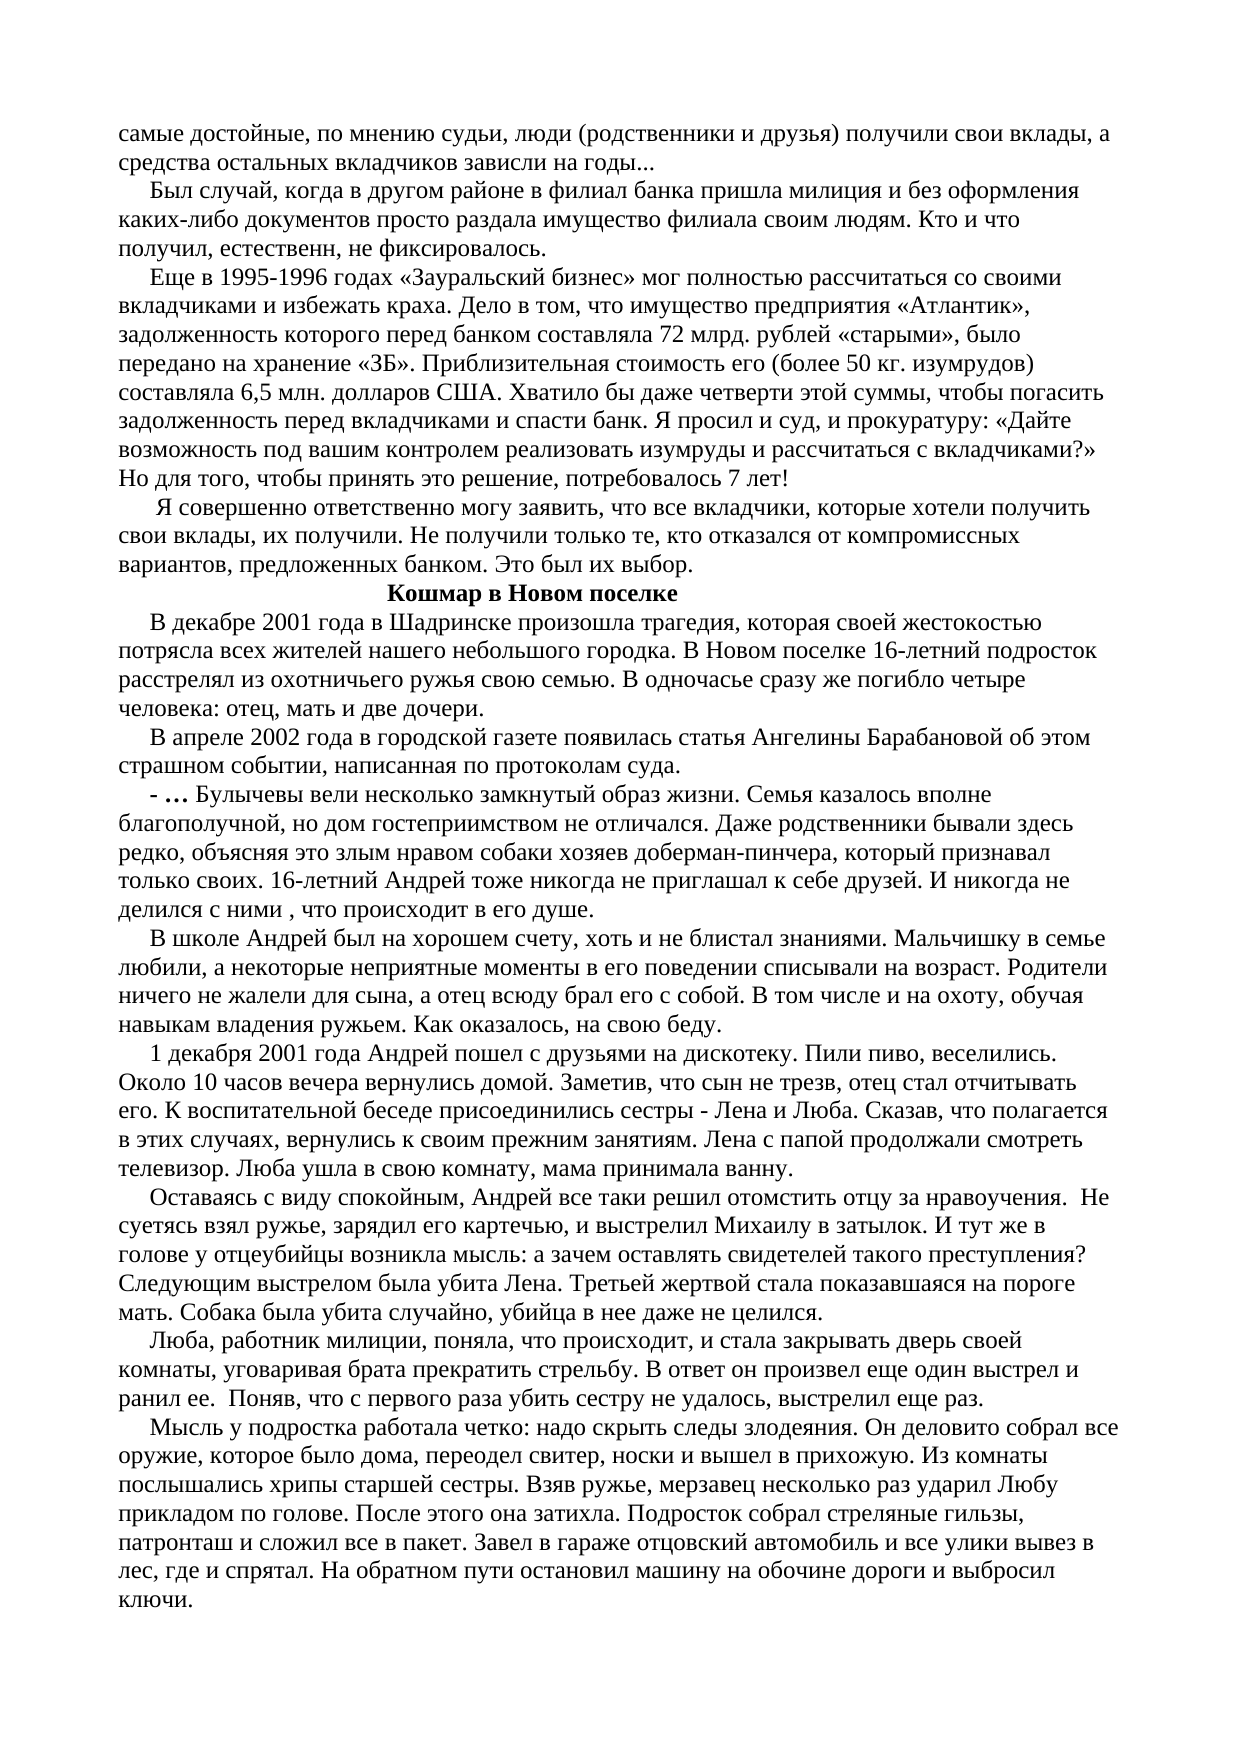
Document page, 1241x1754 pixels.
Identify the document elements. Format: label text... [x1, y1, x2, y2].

text - … Булычевы вели несколько замкнутый образ жизни. Семья казалось вполне благополучной, но дом гостеприимством не отличался. Даже родственники бывали здесь редко, объясняя это злым нравом собаки хозяев доберман-пинчера, который признавал только своих. 16-летний Андрей тоже никогда не приглашал к себе друзей. И никогда не делился с ними , что происходит в его душе. [118, 779, 1122, 923]
text 1 декабря 2001 года Андрей пошел с друзьями на дискотеку. Пили пиво, веселились. Около 10 часов вечера вернулись домой. Заметив, что сын не трезв, отец стал отчитывать его. К воспитательной беседе присоединились сестры - Лена и Люба. Сказав, что полагается в этих случаях, вернулись к своим прежним занятиям. Лена с папой продолжали смотреть телевизор. Люба ушла в свою комнату, мама принимала ванну. [118, 1038, 1122, 1182]
text Оставаясь с виду спокойным, Андрей все таки решил отомстить отцу за нравоучения. Не суетясь взял ружье, зарядил его картечью, и выстрелил Михаилу в затылок. И тут же в голове у отцеубийцы возникла мысль: а зачем оставлять свидетелей такого преступления? Следующим выстрелом была убита Лена. Третьей жертвой стала показавшаяся на пороге мать. Собака была убита случайно, убийца в нее даже не целился. [118, 1182, 1122, 1326]
text Был случай, когда в другом районе в филиал банка пришла милиция и без оформления каких-либо документов просто раздала имущество филиала своим людям. Кто и что получил, естественн, не фиксировалось. [118, 176, 1122, 262]
text Еще в 1995-1996 годах «Зауральский бизнес» мог полностью рассчитаться со своими вкладчиками и избежать краха. Дело в том, что имущество предприятия «Атлантик», задолженность которого перед банком составляла 72 млрд. рублей «старыми», было передано на хранение «ЗБ». Приблизительная стоимость его (более 50 кг. изумрудов) составляла 6,5 млн. долларов США. Хватило бы даже четверти этой суммы, чтобы погасить задолженность перед вкладчиками и спасти банк. Я просил и суд, и прокуратуру: «Дайте возможность под вашим контролем реализовать изумруды и рассчитаться с вкладчиками?» Но для того, чтобы принять это решение, потребовалось 7 лет! [118, 262, 1122, 492]
text В апреле 2002 года в городской газете появилась статья Ангелины Барабановой об этом страшном событии, написанная по протоколам суда. [118, 722, 1122, 779]
text Мысль у подростка работала четко: надо скрыть следы злодеяния. Он деловито собрал все оружие, которое было дома, переодел свитер, носки и вышел в прихожую. Из комнаты послышались хрипы старшей сестры. Взяв ружье, мерзавец несколько раз ударил Любу прикладом по голове. После этого она затихла. Подросток собрал стреляные гильзы, патронташ и сложил все в пакет. Завел в гараже отцовский автомобиль и все улики вывез в лес, где и спрятал. На обратном пути остановил машину на обочине дороги и выбросил ключи. [118, 1412, 1122, 1613]
text Люба, работник милиции, поняла, что происходит, и стала закрывать дверь своей комнаты, уговаривая брата прекратить стрельбу. В ответ он произвел еще один выстрел и ранил ее. Поняв, что с первого раза убить сестру не удалось, выстрелил еще раз. [118, 1326, 1122, 1412]
text самые достойные, по мнению судьи, люди (родственники и друзья) получили свои вклады, а средства остальных вкладчиков зависли на годы... [118, 118, 1122, 176]
text Кошмар в Новом поселке [118, 578, 1122, 607]
text В школе Андрей был на хорошем счету, хоть и не блистал знаниями. Мальчишку в семье любили, а некоторые неприятные моменты в его поведении списывали на возраст. Родители ничего не жалели для сына, а отец всюду брал его с собой. В том числе и на охоту, обучая навыкам владения ружьем. Как оказалось, на свою беду. [118, 923, 1122, 1038]
text Я совершенно ответственно могу заявить, что все вкладчики, которые хотели получить свои вклады, их получили. Не получили только те, кто отказался от компромиссных вариантов, предложенных банком. Это был их выбор. [118, 492, 1122, 578]
text В декабре 2001 года в Шадринске произошла трагедия, которая своей жестокостью потрясла всех жителей нашего небольшого городка. В Новом поселке 16-летний подросток расстрелял из охотничьего ружья свою семью. В одночасье сразу же погибло четыре человека: отец, мать и две дочери. [118, 607, 1122, 722]
